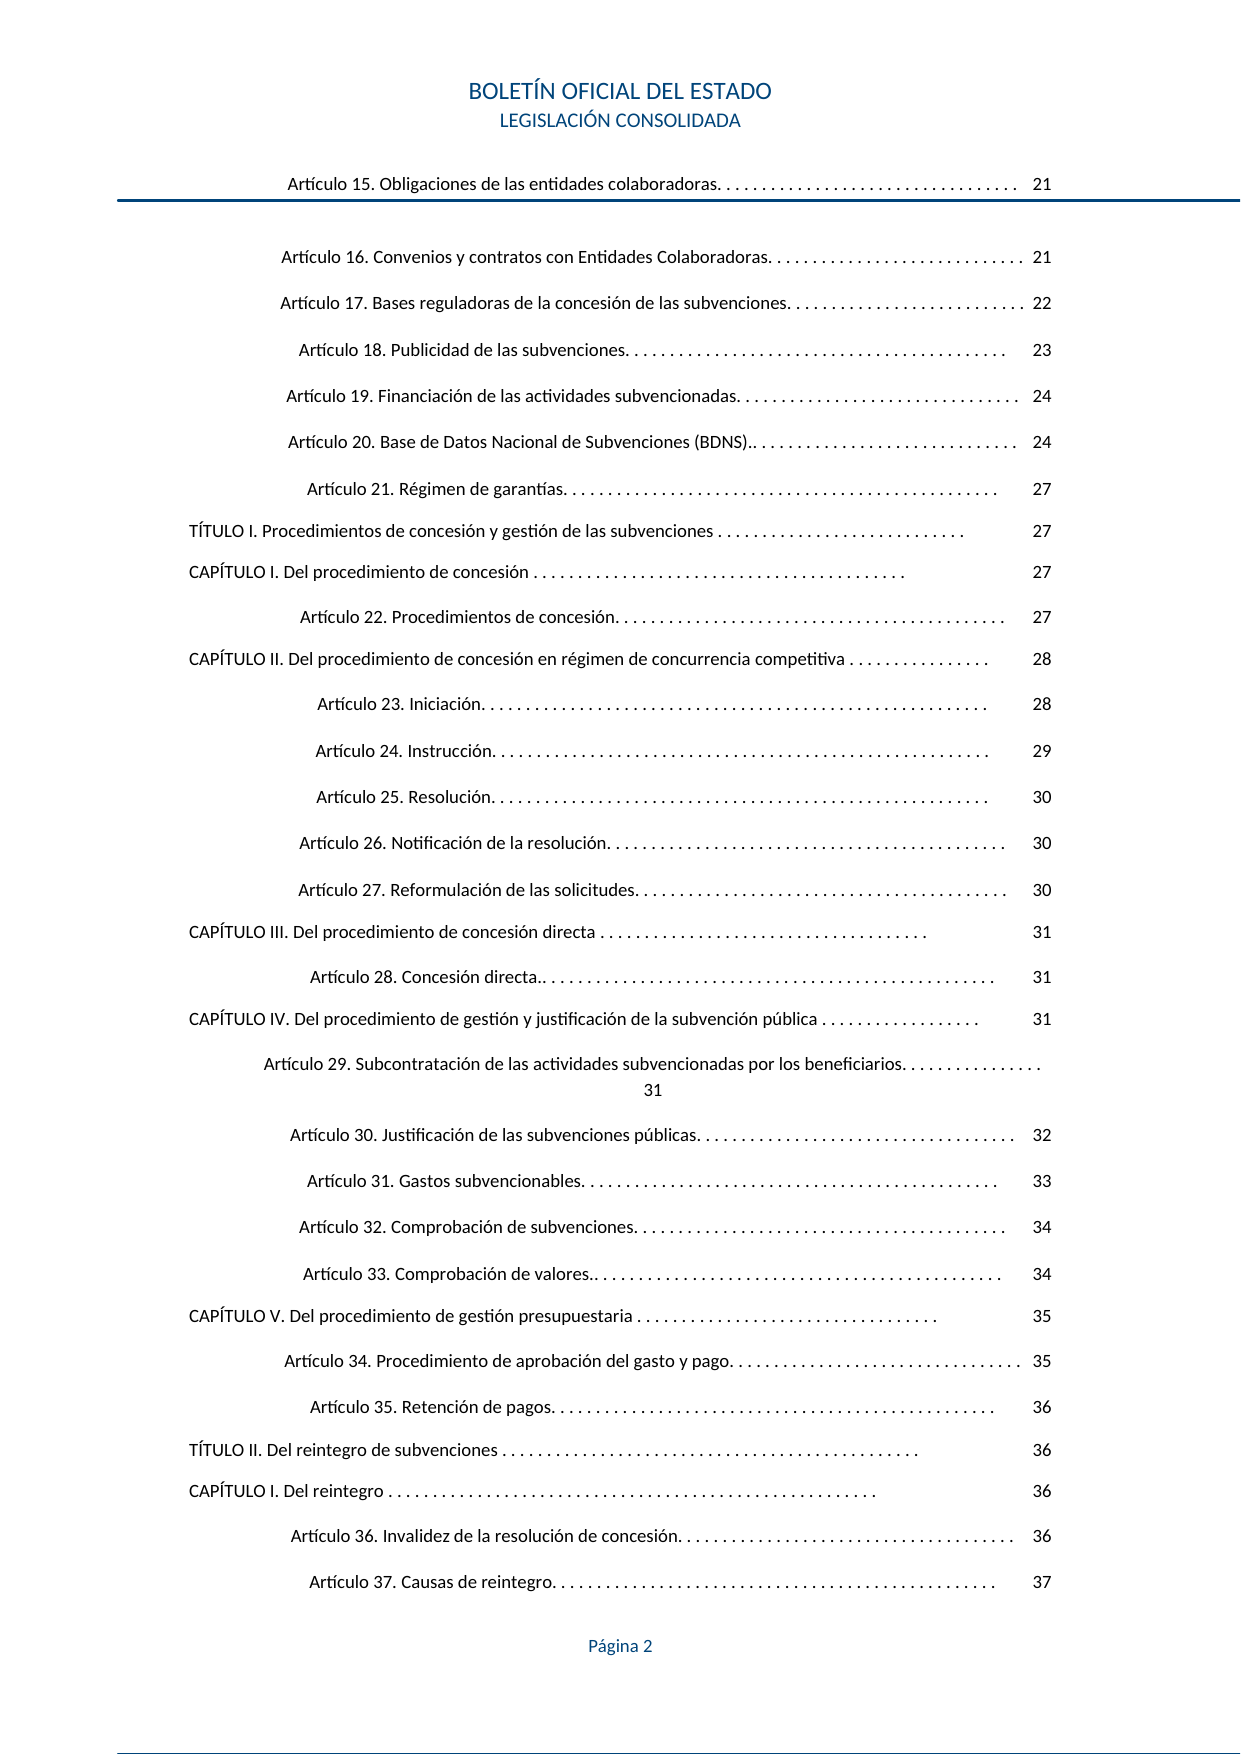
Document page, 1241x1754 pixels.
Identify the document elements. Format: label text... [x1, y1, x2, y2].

text CAPÍTULO IV. Del procedimiento de gestión y justificación de la subvención pública . . . . . . . . . . . . . . . . . . 31 [189, 1007, 1051, 1030]
text Artículo 22. Procedimientos de concesión. . . . . . . . . . . . . . . . . . . . . . . . . . . . . . . . . . . . . . . . . . . . 27 [189, 601, 1051, 629]
text Artículo 33. Comprobación de valores.. . . . . . . . . . . . . . . . . . . . . . . . . . . . . . . . . . . . . . . . . . . . . . 34 [189, 1258, 1051, 1286]
text Artículo 28. Concesión directa.. . . . . . . . . . . . . . . . . . . . . . . . . . . . . . . . . . . . . . . . . . . . . . . . . . . 31 [189, 961, 1051, 989]
text Artículo 19. Financiación de las actividades subvencionadas. . . . . . . . . . . . . . . . . . . . . . . . . . . . . . . . 24 [189, 380, 1051, 408]
text Artículo 29. Subcontratación de las actividades subvencionadas por los beneficiarios. . . . . . . . . . . . . . . . 31 [189, 1048, 1051, 1101]
text CAPÍTULO III. Del procedimiento de concesión directa . . . . . . . . . . . . . . . . . . . . . . . . . . . . . . . . . . . . . 31 [189, 920, 1051, 943]
text Artículo 36. Invalidez de la resolución de concesión. . . . . . . . . . . . . . . . . . . . . . . . . . . . . . . . . . . . . . 36 [189, 1520, 1051, 1548]
text Artículo 18. Publicidad de las subvenciones. . . . . . . . . . . . . . . . . . . . . . . . . . . . . . . . . . . . . . . . . . . 23 [189, 334, 1051, 362]
text Artículo 37. Causas de reintegro. . . . . . . . . . . . . . . . . . . . . . . . . . . . . . . . . . . . . . . . . . . . . . . . . . 37 [189, 1566, 1051, 1594]
text Artículo 20. Base de Datos Nacional de Subvenciones (BDNS).. . . . . . . . . . . . . . . . . . . . . . . . . . . . . . 24 [189, 427, 1051, 454]
text Artículo 15. Obligaciones de las entidades colaboradoras. . . . . . . . . . . . . . . . . . . . . . . . . . . . . . . . . . 21 [189, 168, 1051, 196]
text Artículo 31. Gastos subvencionables. . . . . . . . . . . . . . . . . . . . . . . . . . . . . . . . . . . . . . . . . . . . . . . 33 [189, 1165, 1051, 1193]
text TÍTULO I. Procedimientos de concesión y gestión de las subvenciones . . . . . . . . . . . . . . . . . . . . . . . . . . . . 27 [189, 519, 1051, 542]
text CAPÍTULO I. Del procedimiento de concesión . . . . . . . . . . . . . . . . . . . . . . . . . . . . . . . . . . . . . . . . . . 27 [189, 560, 1051, 583]
text TÍTULO II. Del reintegro de subvenciones . . . . . . . . . . . . . . . . . . . . . . . . . . . . . . . . . . . . . . . . . . . . . . . 36 [189, 1438, 1051, 1461]
text Artículo 30. Justificación de las subvenciones públicas. . . . . . . . . . . . . . . . . . . . . . . . . . . . . . . . . . . . 32 [189, 1119, 1051, 1147]
text Artículo 32. Comprobación de subvenciones. . . . . . . . . . . . . . . . . . . . . . . . . . . . . . . . . . . . . . . . . . 34 [189, 1211, 1051, 1239]
text Artículo 17. Bases reguladoras de la concesión de las subvenciones. . . . . . . . . . . . . . . . . . . . . . . . . . . 22 [189, 287, 1051, 316]
text Artículo 27. Reformulación de las solicitudes. . . . . . . . . . . . . . . . . . . . . . . . . . . . . . . . . . . . . . . . . . 30 [189, 874, 1051, 902]
text Artículo 26. Notificación de la resolución. . . . . . . . . . . . . . . . . . . . . . . . . . . . . . . . . . . . . . . . . . . . . 30 [189, 827, 1051, 856]
text CAPÍTULO I. Del reintegro . . . . . . . . . . . . . . . . . . . . . . . . . . . . . . . . . . . . . . . . . . . . . . . . . . . . . . . 36 [189, 1479, 1051, 1502]
text Artículo 24. Instrucción. . . . . . . . . . . . . . . . . . . . . . . . . . . . . . . . . . . . . . . . . . . . . . . . . . . . . . . . 29 [189, 735, 1051, 763]
text Artículo 16. Convenios y contratos con Entidades Colaboradoras. . . . . . . . . . . . . . . . . . . . . . . . . . . . . 21 [189, 241, 1051, 269]
text CAPÍTULO II. Del procedimiento de concesión en régimen de concurrencia competitiva . . . . . . . . . . . . . . . . 28 [189, 647, 1051, 670]
text Artículo 25. Resolución. . . . . . . . . . . . . . . . . . . . . . . . . . . . . . . . . . . . . . . . . . . . . . . . . . . . . . . . 30 [189, 781, 1051, 809]
text Artículo 21. Régimen de garantías. . . . . . . . . . . . . . . . . . . . . . . . . . . . . . . . . . . . . . . . . . . . . . . . . 27 [189, 473, 1051, 501]
text Artículo 34. Procedimiento de aprobación del gasto y pago. . . . . . . . . . . . . . . . . . . . . . . . . . . . . . . . . 35 [189, 1345, 1051, 1373]
text CAPÍTULO V. Del procedimiento de gestión presupuestaria . . . . . . . . . . . . . . . . . . . . . . . . . . . . . . . . . . 35 [189, 1304, 1051, 1327]
text Artículo 35. Retención de pagos. . . . . . . . . . . . . . . . . . . . . . . . . . . . . . . . . . . . . . . . . . . . . . . . . . 36 [189, 1391, 1051, 1419]
text Artículo 23. Iniciación. . . . . . . . . . . . . . . . . . . . . . . . . . . . . . . . . . . . . . . . . . . . . . . . . . . . . . . . . 28 [189, 688, 1051, 716]
